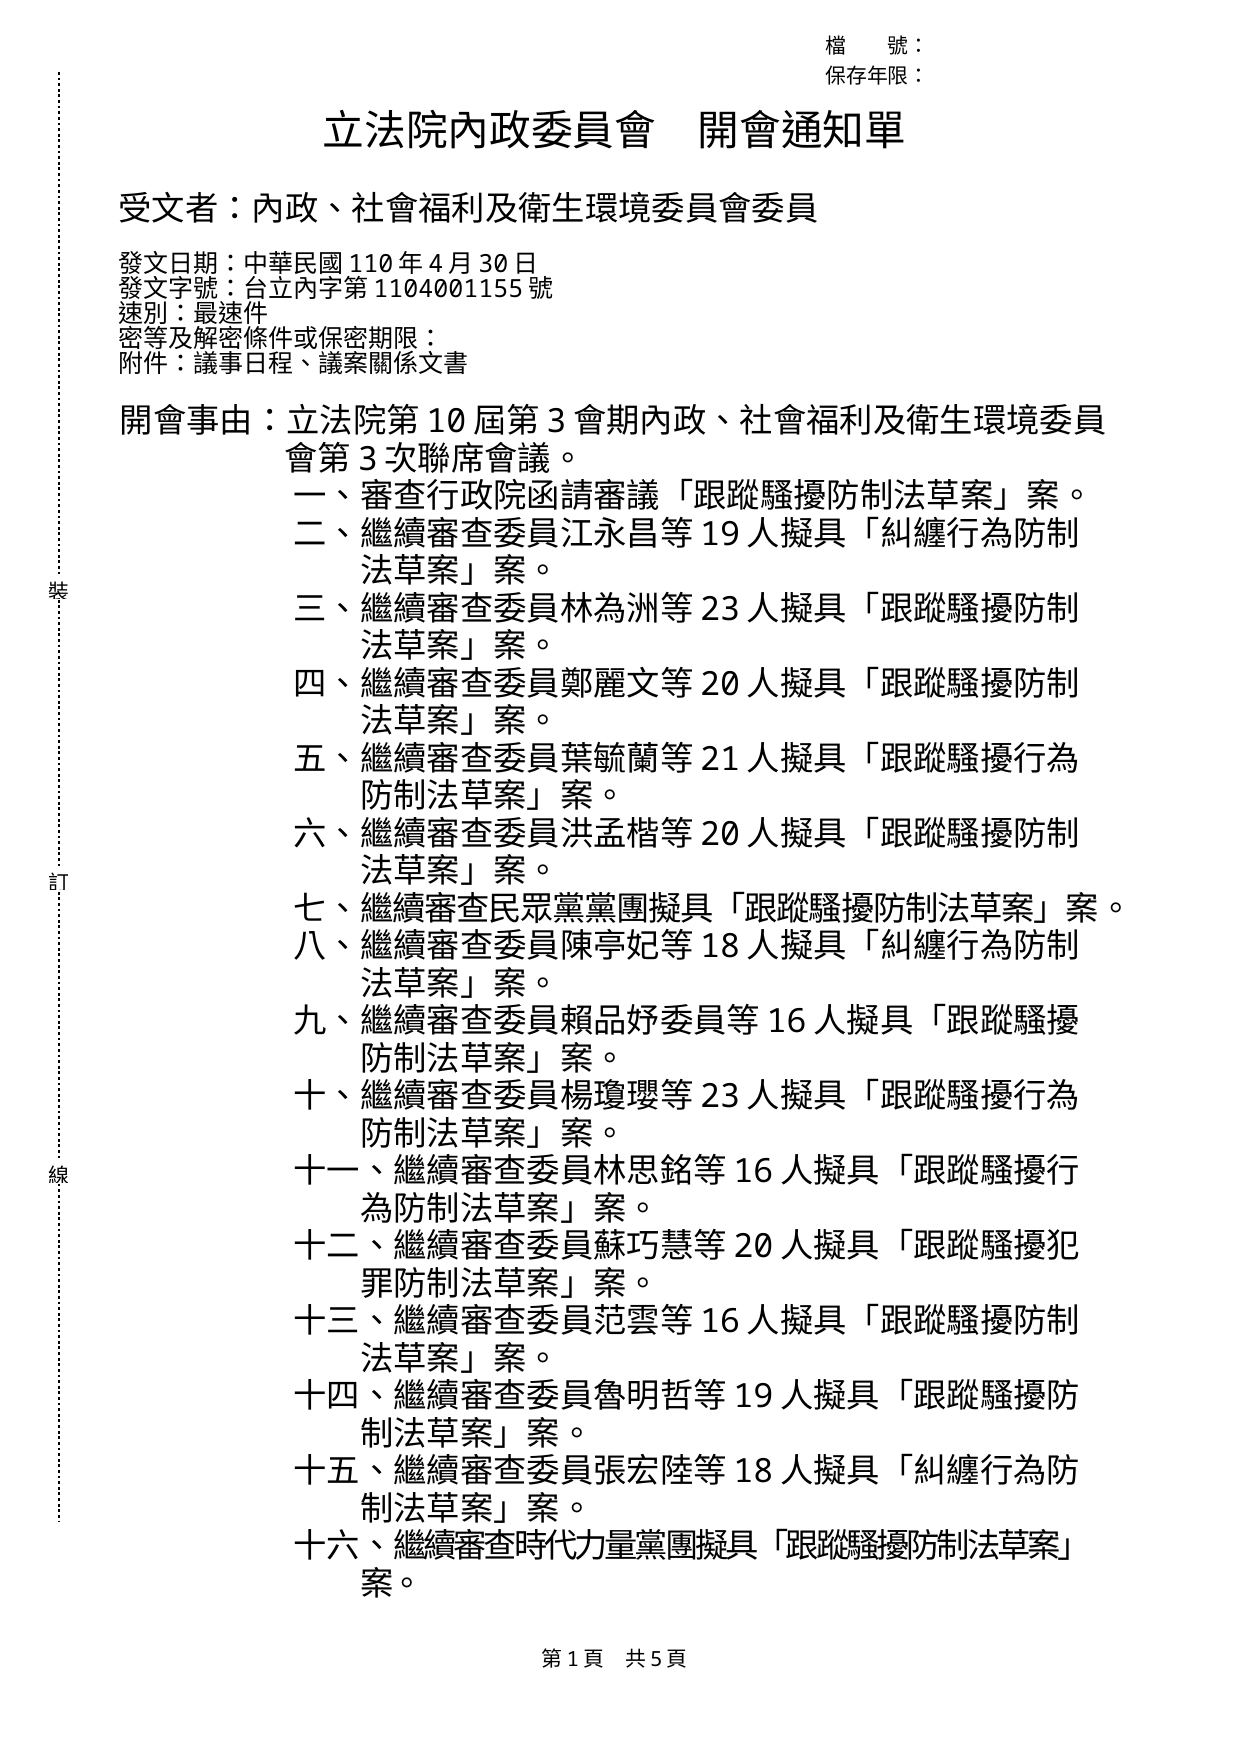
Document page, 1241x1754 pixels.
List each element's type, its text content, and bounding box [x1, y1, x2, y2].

text 發文日期：中華民國110年4月30日 [118, 253, 1110, 278]
text 九、繼續審查委員賴品妤委員等16人擬具「跟蹤騷擾防制法草案」案。 [293, 1003, 1110, 1078]
text 保存年限： [825, 59, 1070, 89]
text 十六、繼續審查時代力量黨團擬具「跟蹤騷擾防制法草案」案。 [293, 1528, 1110, 1603]
text 開會事由：立法院第10屆第3會期內政、社會福利及衛生環境委員會第3次聯席會議。 [119, 403, 1110, 478]
text 十三、繼續審查委員范雲等16人擬具「跟蹤騷擾防制法草案」案。 [293, 1303, 1110, 1378]
text 七、繼續審查民眾黨黨團擬具「跟蹤騷擾防制法草案」案。 [293, 890, 1110, 928]
text 檔 號： [825, 29, 1070, 59]
text 八、繼續審查委員陳亭妃等18人擬具「糾纏行為防制法草案」案。 [293, 928, 1110, 1003]
title 立法院內政委員會 開會通知單 [118, 115, 1110, 190]
text 十四、繼續審查委員魯明哲等19人擬具「跟蹤騷擾防制法草案」案。 [293, 1378, 1110, 1453]
title [810, 21, 1085, 108]
text 十一、繼續審查委員林思銘等16人擬具「跟蹤騷擾行為防制法草案」案。 [293, 1153, 1110, 1228]
text 速別：最速件 [118, 303, 1110, 328]
text 二、繼續審查委員江永昌等19人擬具「糾纏行為防制法草案」案。 [293, 515, 1110, 590]
text 一、審查行政院函請審議「跟蹤騷擾防制法草案」案。 [293, 478, 1110, 515]
text 受文者：內政、社會福利及衛生環境委員會委員 [118, 190, 1110, 228]
text 六、繼續審查委員洪孟楷等20人擬具「跟蹤騷擾防制法草案」案。 [293, 815, 1110, 890]
text 十、繼續審查委員楊瓊瓔等23人擬具「跟蹤騷擾行為防制法草案」案。 [293, 1078, 1110, 1153]
text 附件：議事日程、議案關係文書 [118, 353, 1110, 378]
text 五、繼續審查委員葉毓蘭等21人擬具「跟蹤騷擾行為防制法草案」案。 [293, 740, 1110, 815]
text 發文字號：台立內字第1104001155號 [118, 278, 1110, 303]
text 十五、繼續審查委員張宏陸等18人擬具「糾纏行為防制法草案」案。 [293, 1453, 1110, 1528]
text 十二、繼續審查委員蘇巧慧等20人擬具「跟蹤騷擾犯罪防制法草案」案。 [293, 1228, 1110, 1303]
text 四、繼續審查委員鄭麗文等20人擬具「跟蹤騷擾防制法草案」案。 [293, 665, 1110, 740]
text 三、繼續審查委員林為洲等23人擬具「跟蹤騷擾防制法草案」案。 [293, 590, 1110, 665]
text 密等及解密條件或保密期限： [118, 328, 1110, 353]
